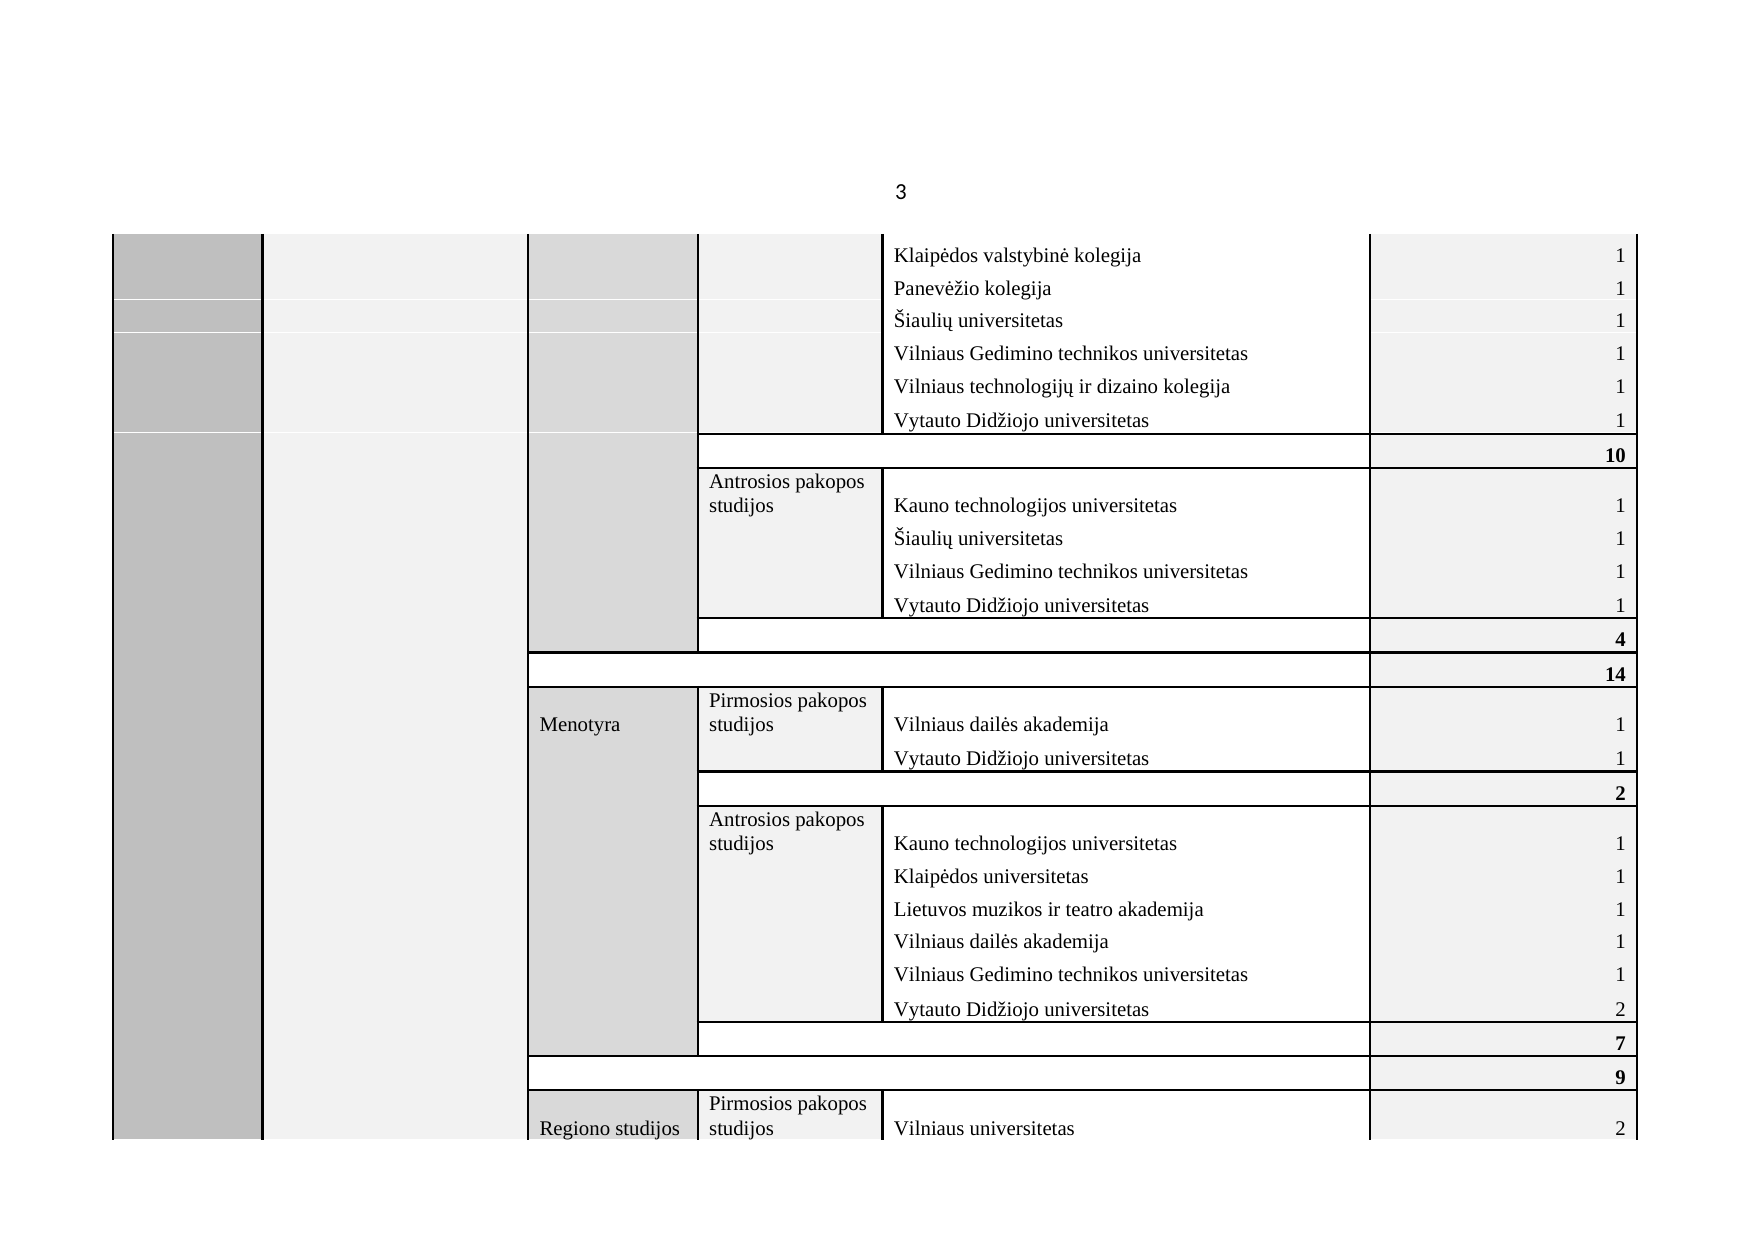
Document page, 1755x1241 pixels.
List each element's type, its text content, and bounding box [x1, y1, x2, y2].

table_cell [699, 267, 881, 299]
table_cell [264, 433, 527, 467]
table_cell 2 [1371, 1091, 1636, 1139]
table_cell Antrosios pakopos studijos [699, 807, 881, 855]
table_cell Pirmosios pakopos studijos Suma [699, 435, 1369, 467]
table_cell 1 [1371, 953, 1636, 986]
table_cell 1 [1371, 736, 1636, 770]
table_cell 4 [1371, 619, 1636, 651]
table_cell Vilniaus Gedimino technikos universitetas [884, 333, 1369, 365]
table_cell 1 [1371, 365, 1636, 398]
table_cell Klaipėdos universitetas [884, 855, 1369, 888]
table_cell Vytauto Didžiojo universitetas [884, 986, 1369, 1021]
table_cell [529, 365, 697, 398]
table_cell [264, 686, 527, 736]
table_cell [264, 234, 527, 267]
table_cell Vytauto Didžiojo universitetas [884, 583, 1369, 617]
table_cell Vytauto Didžiojo universitetas [884, 736, 1369, 770]
table_cell [114, 1055, 261, 1089]
table_cell [529, 855, 697, 888]
table_cell [699, 398, 881, 432]
table_cell [114, 986, 261, 1021]
table_cell [883, 654, 1369, 686]
table_cell 1 [1371, 267, 1636, 299]
table_cell 1 [1371, 333, 1636, 365]
table_cell Regiono studijos [529, 1091, 697, 1139]
table_cell [114, 550, 261, 583]
table_cell [699, 736, 881, 770]
table_cell Antrosios pakopos studijos Suma [699, 1023, 1369, 1055]
table_cell [529, 736, 697, 770]
table_cell [529, 267, 697, 299]
table_cell [264, 805, 527, 855]
table_cell [529, 433, 697, 467]
table_cell 1 [1371, 807, 1636, 855]
table_cell [699, 517, 881, 550]
table_cell Šiaulių universitetas [884, 300, 1369, 332]
table_cell Lietuvos muzikos ir teatro akademija [884, 888, 1369, 921]
table_cell [529, 1021, 697, 1055]
table_cell [699, 234, 881, 267]
table_cell [698, 1057, 882, 1089]
table_cell 1 [1371, 469, 1636, 517]
table_cell [264, 986, 527, 1021]
table_cell [529, 234, 697, 267]
table_cell [529, 583, 697, 617]
table_cell [114, 300, 261, 332]
table_cell Vytauto Didžiojo universitetas [884, 398, 1369, 432]
table_cell [264, 921, 527, 953]
table_cell [264, 617, 527, 651]
table_cell [264, 583, 527, 617]
table_cell [529, 617, 697, 651]
table_cell 14 [1371, 654, 1636, 686]
table_cell 10 [1371, 435, 1636, 467]
table_cell Vilniaus universitetas [884, 1091, 1369, 1139]
table_cell [699, 550, 881, 583]
table_cell [529, 333, 697, 365]
table_cell 2 [1371, 773, 1636, 805]
table_cell [114, 888, 261, 921]
table_cell [114, 234, 261, 267]
table_cell 1 [1371, 517, 1636, 550]
table_cell Pirmosios pakopos studijos [699, 688, 881, 736]
table_cell [114, 651, 261, 686]
table_cell [264, 550, 527, 583]
table_cell 1 [1371, 688, 1636, 736]
table_cell Antrosios pakopos studijos Suma [699, 619, 1369, 651]
table_cell [114, 517, 261, 550]
table_cell [699, 583, 881, 617]
table_cell [114, 921, 261, 953]
table_cell [264, 333, 527, 365]
table_cell Kauno technologijos universitetas [884, 469, 1369, 517]
table_cell [529, 550, 697, 583]
table_cell [699, 300, 881, 332]
table_cell [114, 736, 261, 770]
table_cell [529, 953, 697, 986]
table_cell [529, 467, 697, 517]
table_cell [699, 365, 881, 398]
table_cell Menotyra [529, 688, 697, 736]
table_cell [529, 398, 697, 432]
table_cell [264, 1021, 527, 1055]
table_cell 9 [1371, 1057, 1636, 1089]
table_cell [264, 888, 527, 921]
table_cell 7 [1371, 1023, 1636, 1055]
table_cell Vilniaus dailės akademija [884, 688, 1369, 736]
table_cell Mechanikos inžinerija Suma [529, 654, 882, 686]
table_cell [529, 770, 697, 805]
table_cell Šiaulių universitetas [884, 517, 1369, 550]
table_cell [264, 300, 527, 332]
table_cell [114, 583, 261, 617]
table_cell [264, 467, 527, 517]
table_cell Vilniaus Gedimino technikos universitetas [884, 550, 1369, 583]
table_cell [699, 921, 881, 953]
table_cell Klaipėdos valstybinė kolegija [884, 234, 1369, 267]
table_cell [114, 770, 261, 805]
table_cell [264, 398, 527, 432]
table_cell [114, 333, 261, 365]
table_cell 1 [1371, 888, 1636, 921]
table_cell Vilniaus Gedimino technikos universitetas [884, 953, 1369, 986]
table_cell [264, 855, 527, 888]
table_cell [699, 333, 881, 365]
table_cell [264, 736, 527, 770]
table_cell Vilniaus dailės akademija [884, 921, 1369, 953]
table_cell Panevėžio kolegija [884, 267, 1369, 299]
table_cell [699, 986, 881, 1021]
table_cell [114, 267, 261, 299]
table_cell [114, 805, 261, 855]
table_cell [264, 365, 527, 398]
table_cell Pirmosios pakopos studijos Suma [699, 773, 1369, 805]
table_cell Kauno technologijos universitetas [884, 807, 1369, 855]
table_cell [699, 953, 881, 986]
table_cell [264, 953, 527, 986]
table_cell [529, 517, 697, 550]
table_cell 1 [1371, 583, 1636, 617]
table_cell 1 [1371, 855, 1636, 888]
table_cell 1 [1371, 921, 1636, 953]
table_cell [114, 1021, 261, 1055]
table_cell [114, 467, 261, 517]
table_cell Pirmosios pakopos studijos [699, 1091, 881, 1139]
table_cell [264, 1055, 527, 1089]
table_cell [114, 398, 261, 432]
table_cell 2 [1371, 986, 1636, 1021]
table_cell [264, 267, 527, 299]
table_cell [264, 651, 527, 686]
table_cell [264, 517, 527, 550]
table_cell [699, 855, 881, 888]
table_cell [529, 986, 697, 1021]
table_cell [114, 686, 261, 736]
table_cell 1 [1371, 398, 1636, 432]
table_cell [883, 1057, 1369, 1089]
table_cell [264, 1089, 527, 1139]
table_cell Antrosios pakopos studijos [699, 469, 881, 517]
table_cell [529, 805, 697, 855]
table_cell [114, 365, 261, 398]
table_cell [529, 921, 697, 953]
table_cell [699, 888, 881, 921]
table_cell [529, 888, 697, 921]
table_cell [114, 617, 261, 651]
table_cell [264, 770, 527, 805]
table_cell 1 [1371, 550, 1636, 583]
table_cell [114, 1089, 261, 1139]
table_cell Vilniaus technologijų ir dizaino kolegija [884, 365, 1369, 398]
table_cell [114, 855, 261, 888]
table_cell [114, 433, 261, 467]
table_cell Menotyra Suma [529, 1057, 698, 1089]
table_cell [114, 953, 261, 986]
table_cell [529, 300, 697, 332]
table_cell 1 [1371, 234, 1636, 267]
table_cell 1 [1371, 300, 1636, 332]
